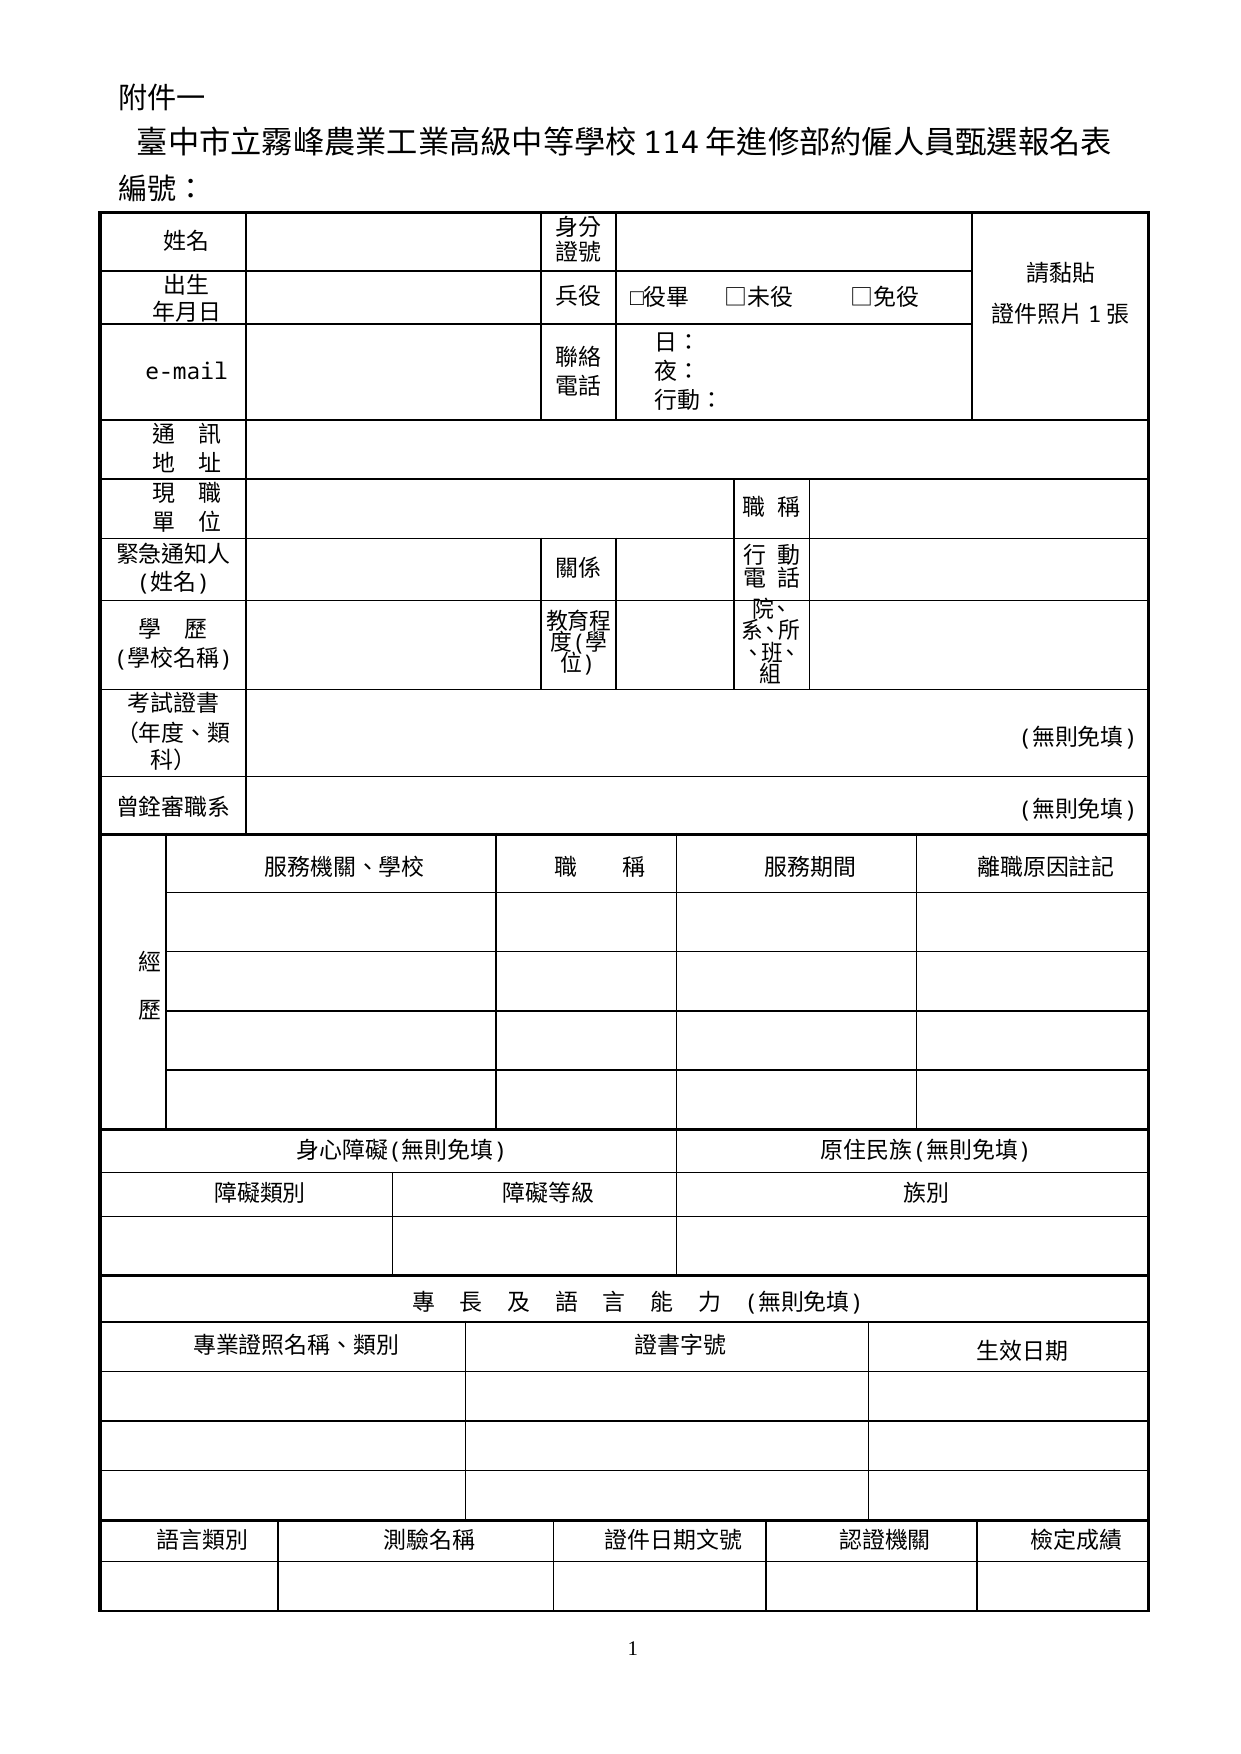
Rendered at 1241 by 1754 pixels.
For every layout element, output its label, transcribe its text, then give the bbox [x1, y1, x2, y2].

table_cell [677, 1217, 1147, 1274]
table_cell [393, 1217, 676, 1274]
table_cell [167, 1071, 495, 1128]
table_cell 考試證書 （年度、類科） [102, 690, 245, 776]
table_cell 通 訊 地 址 [102, 421, 245, 478]
table_cell 經 歷 [102, 836, 165, 1128]
table_cell [554, 1562, 765, 1610]
table_cell 障礙類別 [102, 1173, 392, 1216]
table_cell [247, 601, 540, 689]
table_cell [917, 952, 1147, 1010]
table_cell [917, 893, 1147, 951]
table_cell 緊急通知人(姓名) [102, 539, 245, 599]
table_cell [167, 1012, 495, 1069]
table_cell 兵役 [542, 272, 615, 323]
table_cell 證書字號 [466, 1323, 868, 1371]
table_cell 現 職 單 位 [102, 480, 245, 538]
table_cell 障礙等級 [393, 1173, 676, 1216]
table_cell [497, 1071, 676, 1128]
table_cell [247, 480, 733, 538]
table_cell [102, 1372, 465, 1420]
table_cell [167, 893, 495, 951]
table_cell [466, 1372, 868, 1420]
table_cell 檢定成績 [978, 1522, 1147, 1561]
table_cell (無則免填) [247, 777, 1147, 833]
table_cell 院、系、所 、班、組 [735, 601, 809, 689]
text 編號： [118, 166, 1122, 208]
table_cell [497, 952, 676, 1010]
table_cell 身心障礙(無則免填) [102, 1131, 676, 1172]
table_cell [677, 1012, 916, 1069]
table_cell 行 動 電 話 [735, 539, 809, 599]
table_cell [677, 1071, 916, 1128]
table_cell 服務機關、學校 [167, 836, 495, 892]
table_cell 證件日期文號 [554, 1522, 765, 1561]
table_cell 職 稱 [497, 836, 676, 892]
table_cell 學 歷 (學校名稱) [102, 601, 245, 689]
table_cell [810, 480, 1147, 538]
table_cell 出生 年月日 [102, 272, 245, 323]
table_cell [767, 1562, 976, 1610]
text 附件一 [118, 75, 1130, 117]
table_cell (無則免填) [247, 690, 1147, 776]
table_cell 職 稱 [735, 480, 809, 538]
table_cell 離職原因註記 [917, 836, 1147, 892]
table_cell [102, 1422, 465, 1469]
table_cell [497, 1012, 676, 1069]
table_cell [466, 1422, 868, 1469]
table_header 請黏貼 證件照片1張 [973, 214, 1147, 419]
table_cell [167, 952, 495, 1010]
table_cell [466, 1471, 868, 1519]
table_cell 原住民族(無則免填) [677, 1131, 1147, 1172]
table_cell [869, 1422, 1147, 1469]
table_cell [617, 601, 733, 689]
table_header 身分 證號 [542, 214, 615, 270]
table_cell [978, 1562, 1147, 1610]
table_cell [810, 539, 1147, 599]
table_cell [869, 1372, 1147, 1420]
table_cell [869, 1471, 1147, 1519]
table_cell 專業證照名稱、類別 [102, 1323, 465, 1371]
table_cell [102, 1562, 277, 1610]
table_cell 生效日期 [869, 1323, 1147, 1371]
table_cell 測驗名稱 [279, 1522, 553, 1561]
table_cell [247, 272, 540, 323]
table_cell [247, 539, 540, 599]
table_cell 服務期間 [677, 836, 916, 892]
table_header [617, 214, 971, 270]
table_cell [617, 539, 733, 599]
table_cell [917, 1012, 1147, 1069]
table_cell [810, 601, 1147, 689]
table_header [247, 214, 540, 270]
table_cell [497, 893, 676, 951]
table_cell 曾銓審職系 [102, 777, 245, 833]
table_cell [247, 421, 1147, 478]
table_cell [247, 325, 540, 419]
table_header 姓名 [102, 214, 245, 270]
table_cell 日： 夜： 行動： [617, 325, 971, 419]
table_cell [279, 1562, 553, 1610]
table_cell 關係 [542, 539, 615, 599]
table_cell [677, 952, 916, 1010]
text 臺中市立霧峰農業工業高級中等學校114年進修部約僱人員甄選報名表 [118, 117, 1130, 163]
table_cell [677, 893, 916, 951]
table_cell 教育程度(學位) [542, 601, 615, 689]
table_cell 聯絡 電話 [542, 325, 615, 419]
table_cell 認證機關 [767, 1522, 976, 1561]
table_cell e-mail [102, 325, 245, 419]
table_cell 語言類別 [102, 1522, 277, 1561]
table_cell 專長及語言能力 (無則免填) [102, 1277, 1147, 1321]
table_cell 族別 [677, 1173, 1147, 1216]
table_cell [917, 1071, 1147, 1128]
table_cell [102, 1471, 465, 1519]
table_cell □役畢 □未役 □免役 [617, 272, 971, 323]
table_cell [102, 1217, 392, 1274]
